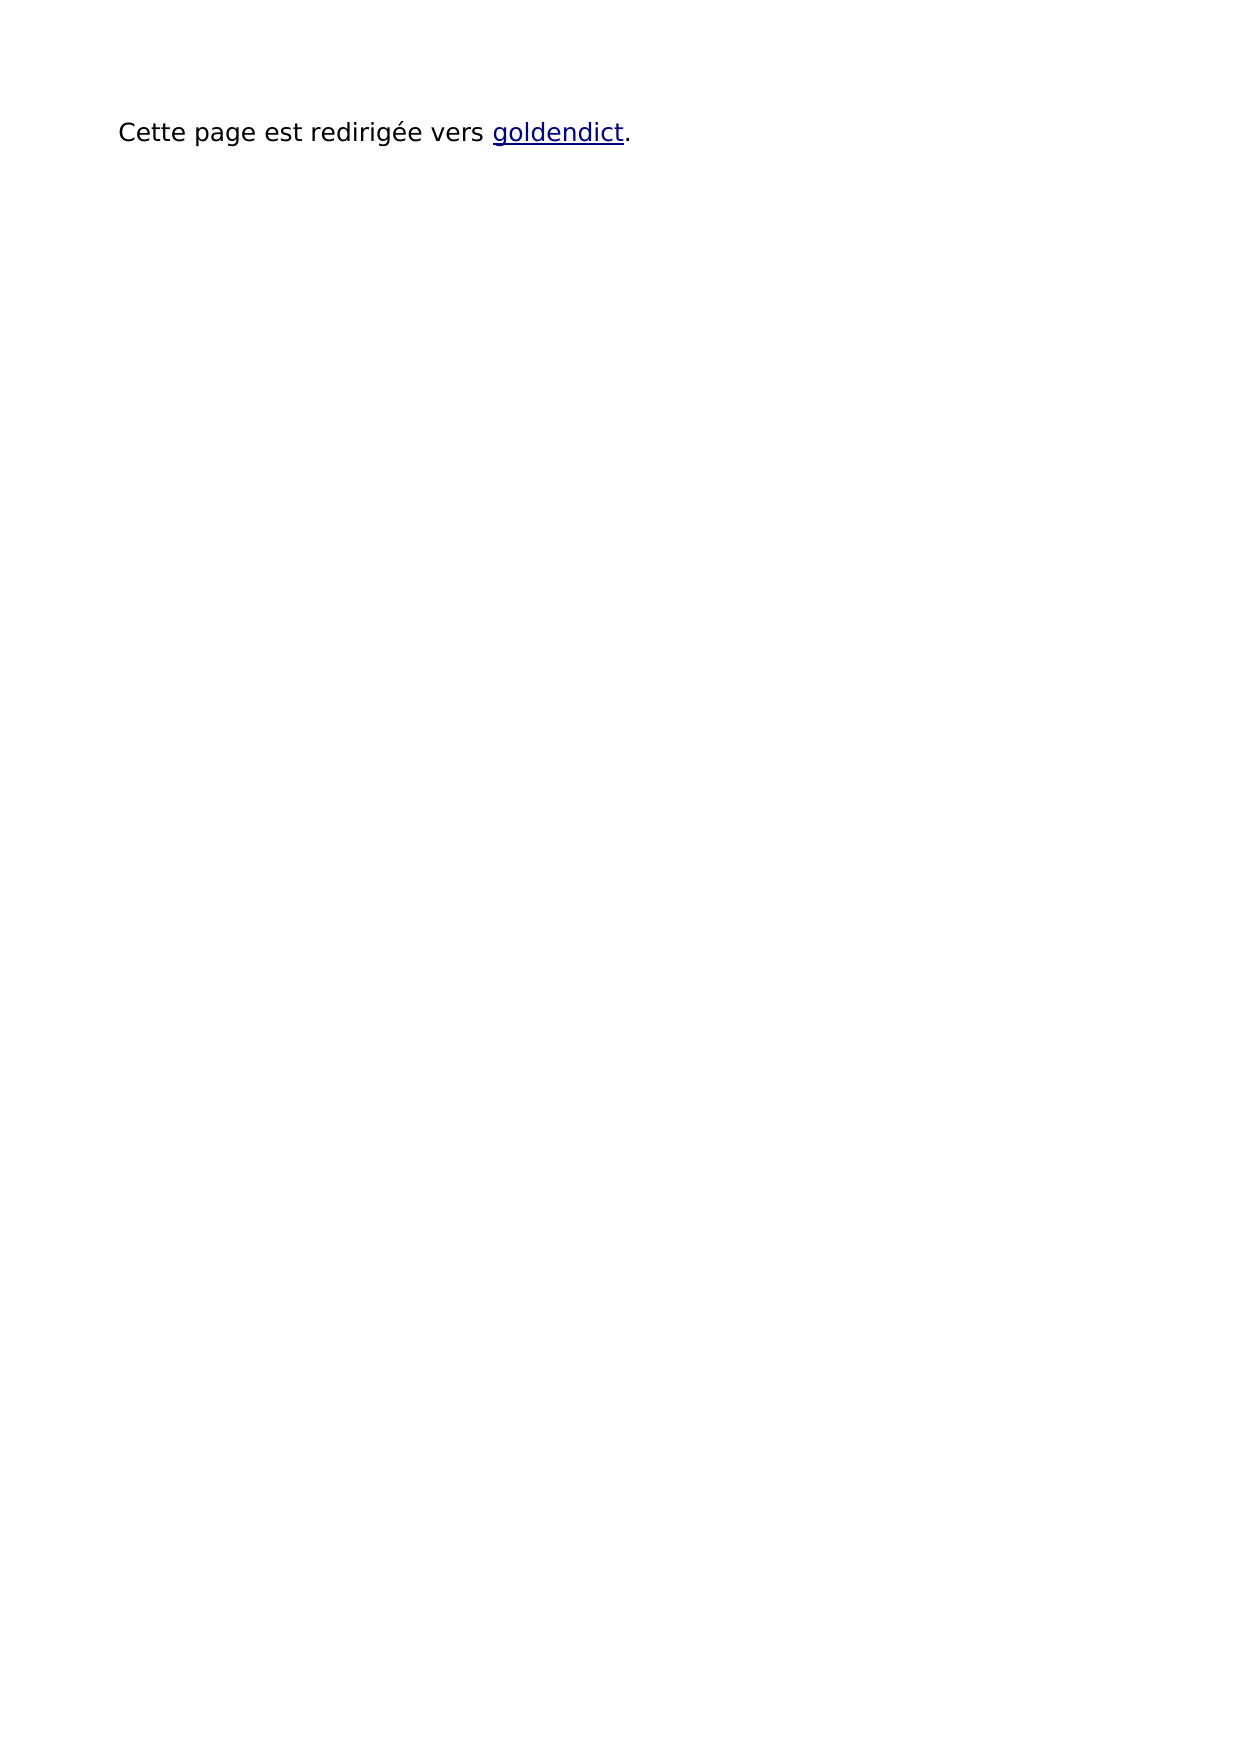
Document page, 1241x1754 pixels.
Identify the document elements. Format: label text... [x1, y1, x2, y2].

text Cette page est redirigée vers goldendict. [118, 118, 1122, 147]
